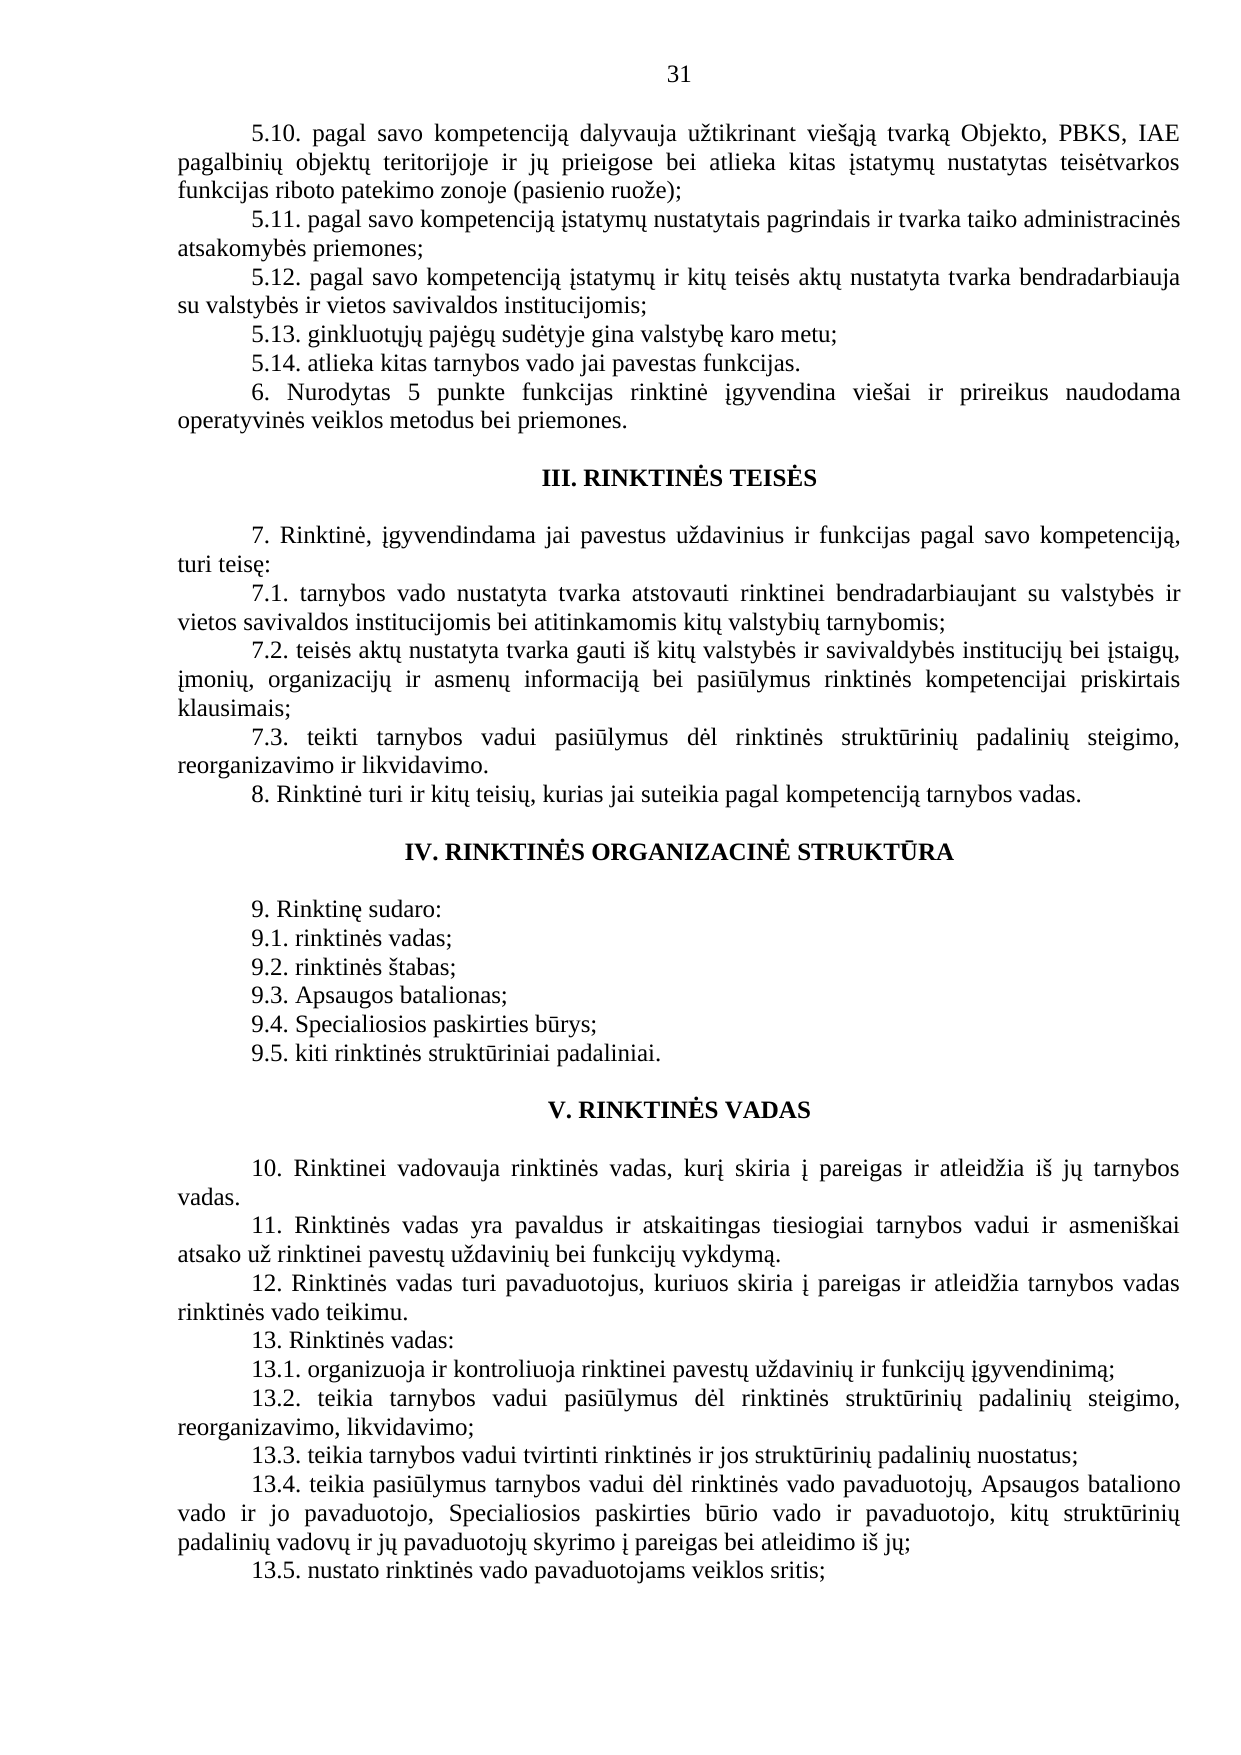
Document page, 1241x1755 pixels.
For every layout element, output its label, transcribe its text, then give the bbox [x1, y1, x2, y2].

text 5.11. pagal savo kompetenciją įstatymų nustatytais pagrindais ir tvarka taiko administracinės atsakomybės priemones; [177, 204, 1181, 262]
text 9.1. rinktinės vadas; [177, 923, 1181, 952]
text 13. Rinktinės vadas: [177, 1326, 1181, 1354]
text 8. Rinktinė turi ir kitų teisių, kurias jai suteikia pagal kompetenciją tarnybos vadas. [177, 779, 1181, 808]
text 5.10. pagal savo kompetenciją dalyvauja užtikrinant viešąją tvarką Objekto, PBKS, IAE pagalbinių objektų teritorijoje ir jų prieigose bei atlieka kitas įstatymų nustatytas teisėtvarkos funkcijas riboto patekimo zonoje (pasienio ruože); [177, 118, 1181, 204]
text 12. Rinktinės vadas turi pavaduotojus, kuriuos skiria į pareigas ir atleidžia tarnybos vadas rinktinės vado teikimu. [177, 1268, 1181, 1326]
text 7.1. tarnybos vado nustatyta tvarka atstovauti rinktinei bendradarbiaujant su valstybės ir vietos savivaldos institucijomis bei atitinkamomis kitų valstybių tarnybomis; [177, 578, 1181, 636]
text V. RINKTINĖS VADAS [177, 1096, 1181, 1124]
text 10. Rinktinei vadovauja rinktinės vadas, kurį skiria į pareigas ir atleidžia iš jų tarnybos vadas. [177, 1153, 1181, 1211]
text 9.4. Specialiosios paskirties būrys; [177, 1009, 1181, 1038]
text III. RINKTINĖS TEISĖS [177, 463, 1181, 492]
text 7.3. teikti tarnybos vadui pasiūlymus dėl rinktinės struktūrinių padalinių steigimo, reorganizavimo ir likvidavimo. [177, 722, 1181, 779]
text 11. Rinktinės vadas yra pavaldus ir atskaitingas tiesiogiai tarnybos vadui ir asmeniškai atsako už rinktinei pavestų uždavinių bei funkcijų vykdymą. [177, 1211, 1181, 1268]
text 7.2. teisės aktų nustatyta tvarka gauti iš kitų valstybės ir savivaldybės institucijų bei įstaigų, įmonių, organizacijų ir asmenų informaciją bei pasiūlymus rinktinės kompetencijai priskirtais klausimais; [177, 636, 1181, 722]
text 13.5. nustato rinktinės vado pavaduotojams veiklos sritis; [177, 1556, 1181, 1584]
text 13.2. teikia tarnybos vadui pasiūlymus dėl rinktinės struktūrinių padalinių steigimo, reorganizavimo, likvidavimo; [177, 1383, 1181, 1441]
text 5.13. ginkluotųjų pajėgų sudėtyje gina valstybę karo metu; [177, 319, 1181, 348]
text 9. Rinktinę sudaro: [177, 894, 1181, 923]
text 13.3. teikia tarnybos vadui tvirtinti rinktinės ir jos struktūrinių padalinių nuostatus; [177, 1441, 1181, 1469]
text 9.5. kiti rinktinės struktūriniai padaliniai. [177, 1038, 1181, 1067]
text 9.3. Apsaugos batalionas; [177, 981, 1181, 1009]
text IV. RINKTINĖS ORGANIZACINĖ STRUKTŪRA [177, 837, 1181, 866]
text 13.1. organizuoja ir kontroliuoja rinktinei pavestų uždavinių ir funkcijų įgyvendinimą; [177, 1354, 1181, 1383]
text 6. Nurodytas 5 punkte funkcijas rinktinė įgyvendina viešai ir prireikus naudodama operatyvinės veiklos metodus bei priemones. [177, 377, 1181, 434]
text 5.14. atlieka kitas tarnybos vado jai pavestas funkcijas. [177, 348, 1181, 377]
text 9.2. rinktinės štabas; [177, 952, 1181, 981]
text 7. Rinktinė, įgyvendindama jai pavestus uždavinius ir funkcijas pagal savo kompetenciją, turi teisę: [177, 521, 1181, 578]
text 5.12. pagal savo kompetenciją įstatymų ir kitų teisės aktų nustatyta tvarka bendradarbiauja su valstybės ir vietos savivaldos institucijomis; [177, 262, 1181, 319]
text 13.4. teikia pasiūlymus tarnybos vadui dėl rinktinės vado pavaduotojų, Apsaugos bataliono vado ir jo pavaduotojo, Specialiosios paskirties būrio vado ir pavaduotojo, kitų struktūrinių padalinių vadovų ir jų pavaduotojų skyrimo į pareigas bei atleidimo iš jų; [177, 1469, 1181, 1556]
